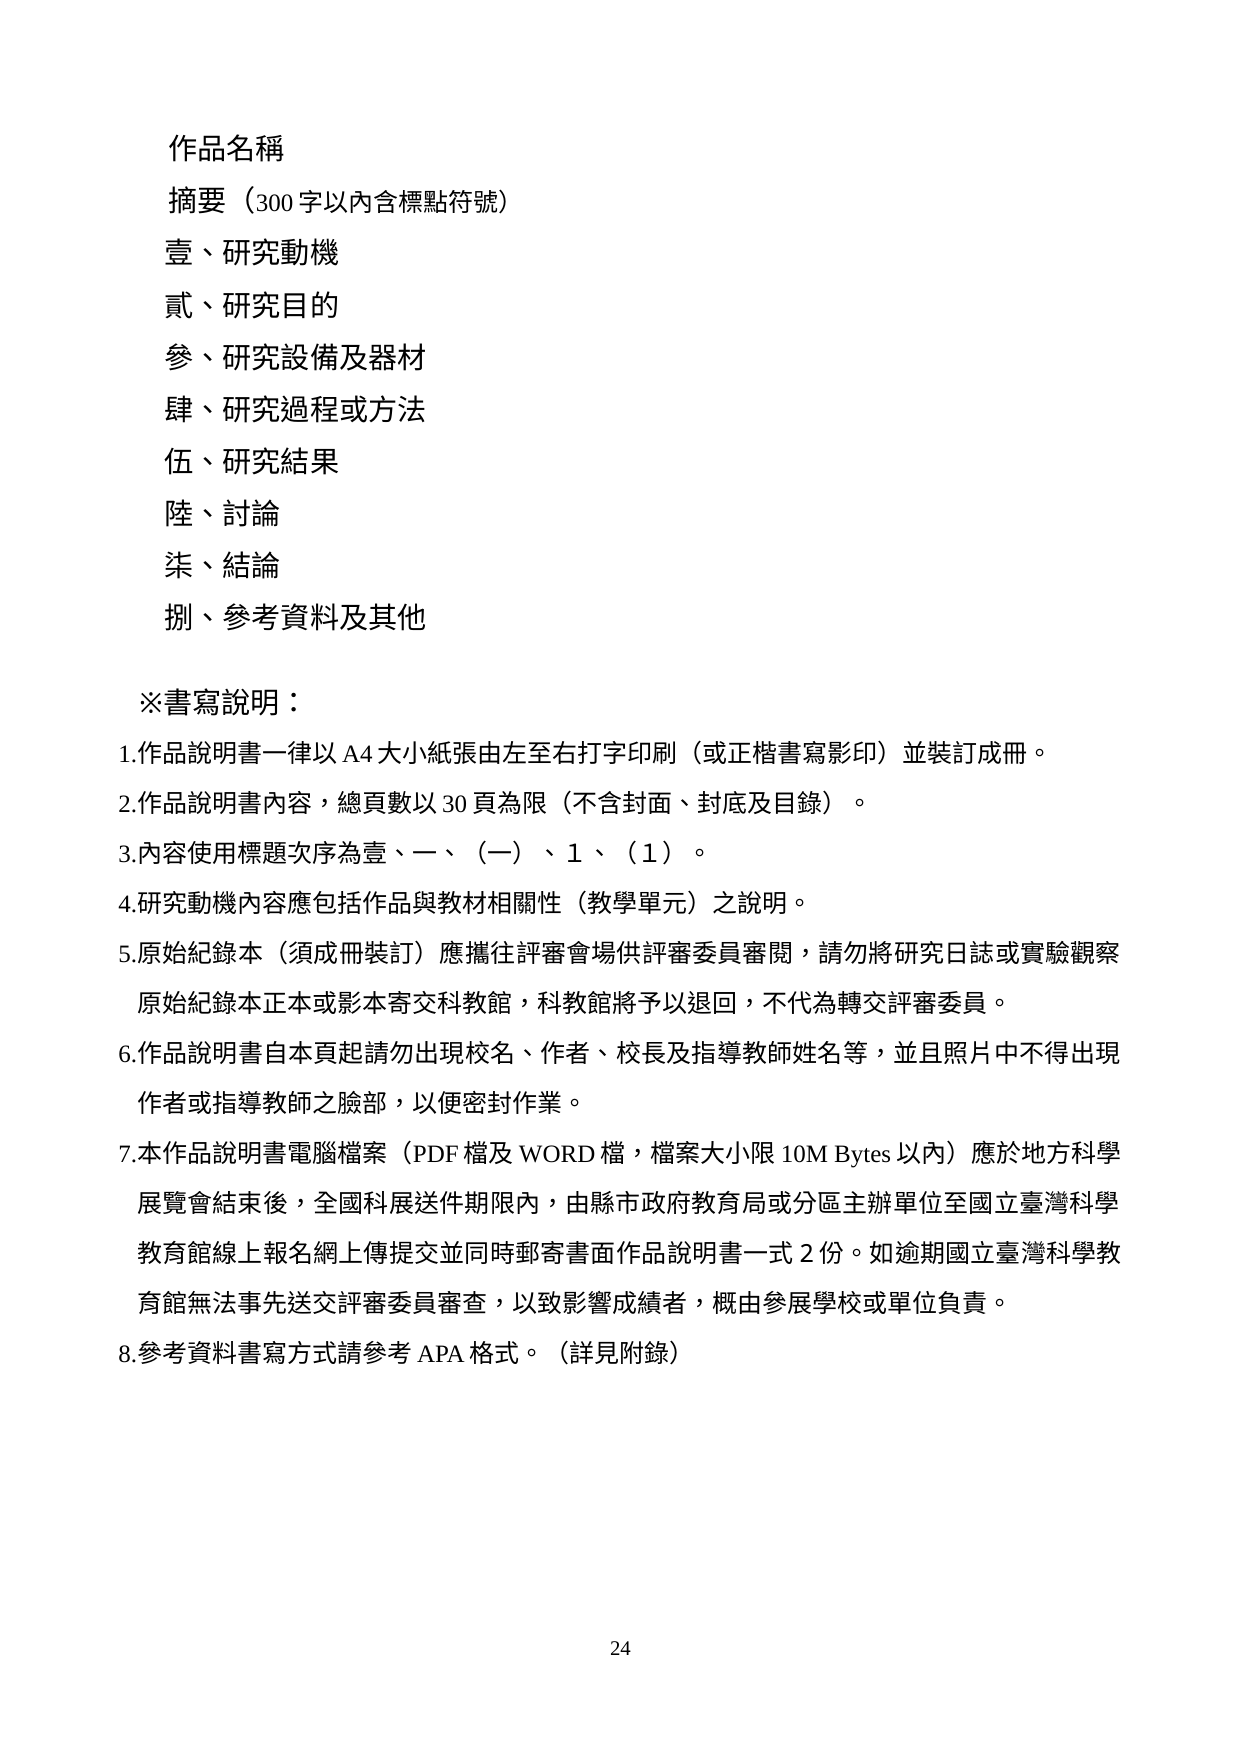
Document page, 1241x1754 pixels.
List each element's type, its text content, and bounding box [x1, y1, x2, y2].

text 5.原始紀錄本（須成冊裝訂）應攜往評審會場供評審委員審閱，請勿將研究日誌或實驗觀察原始紀錄本正本或影本寄交科教館，科教館將予以退回，不代為轉交評審委員。 [118, 922, 1122, 1022]
text 陸、討論 [164, 483, 1122, 535]
text 7.本作品說明書電腦檔案（PDF檔及WORD檔，檔案大小限10M Bytes以內）應於地方科學展覽會結束後，全國科展送件期限內，由縣市政府教育局或分區主辦單位至國立臺灣科學教育館線上報名網上傳提交並同時郵寄書面作品說明書一式2份。如逾期國立臺灣科學教育館無法事先送交評審委員審查，以致影響成績者，概由參展學校或單位負責。 [118, 1122, 1122, 1322]
text 2.作品說明書內容，總頁數以30頁為限（不含封面、封底及目錄）。 [118, 772, 1122, 822]
text 4.研究動機內容應包括作品與教材相關性（教學單元）之說明。 [118, 872, 1122, 922]
text 壹、研究動機 [164, 222, 1122, 274]
text 肆、研究過程或方法 [164, 378, 1122, 431]
text 1.作品說明書一律以A4大小紙張由左至右打字印刷（或正楷書寫影印）並裝訂成冊。 [118, 722, 1122, 772]
text 參、研究設備及器材 [164, 326, 1122, 378]
text 柒、結論 [164, 535, 1122, 587]
text 摘要（300字以內含標點符號） [168, 170, 1122, 222]
text 捌、參考資料及其他 [164, 587, 1122, 639]
text 伍、研究結果 [164, 431, 1122, 483]
text 貳、研究目的 [164, 274, 1122, 326]
text ※書寫說明： [139, 681, 1122, 722]
text 3.內容使用標題次序為壹、一、（一）、１、（１）。 [118, 822, 1122, 872]
text 作品名稱 [168, 118, 1122, 170]
text 6.作品說明書自本頁起請勿出現校名、作者、校長及指導教師姓名等，並且照片中不得出現作者或指導教師之臉部，以便密封作業。 [118, 1022, 1122, 1122]
text 8.參考資料書寫方式請參考APA格式。（詳見附錄） [118, 1322, 1122, 1372]
